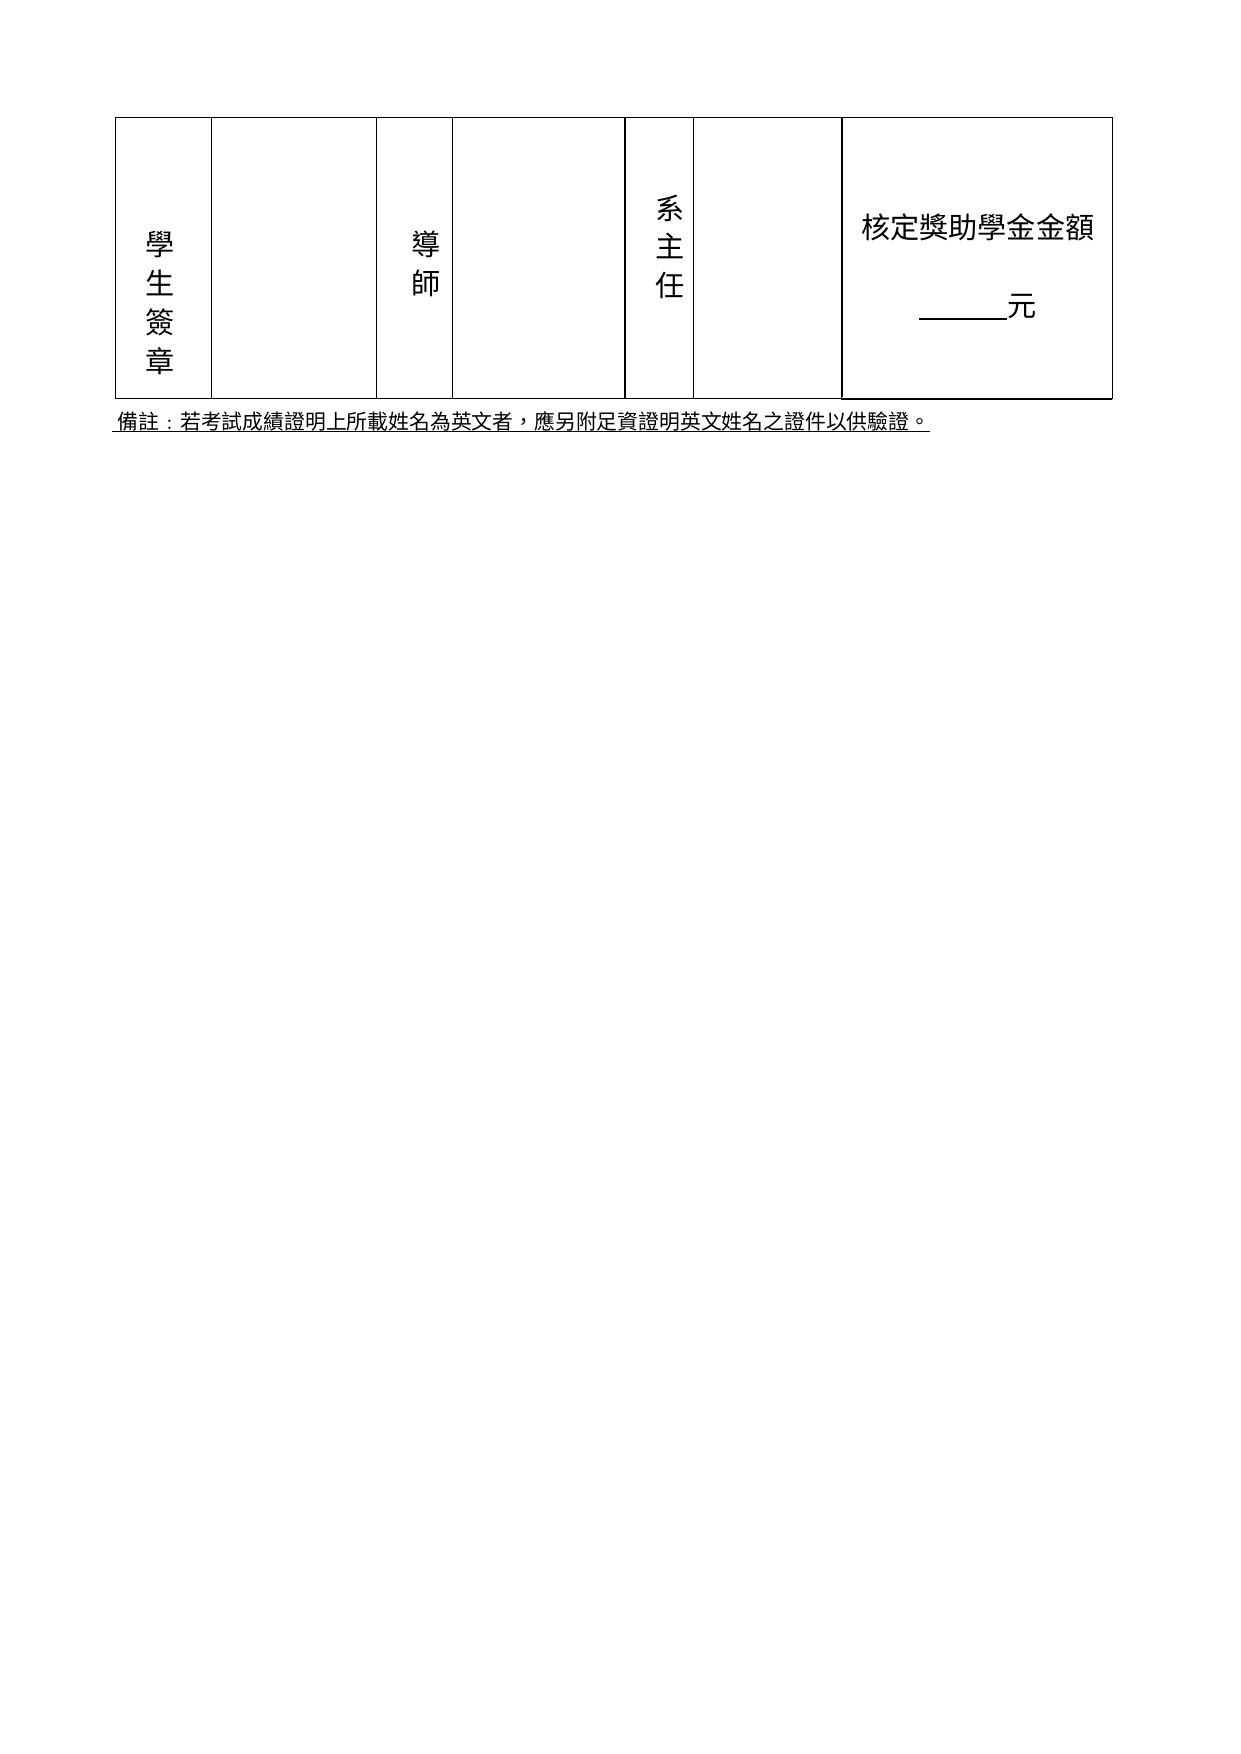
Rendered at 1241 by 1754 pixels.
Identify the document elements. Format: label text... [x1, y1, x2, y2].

table_cell 核定獎助學金金額 元 [842, 118, 1112, 398]
table_cell 學生簽章 [116, 118, 211, 398]
table_cell 導師 [377, 118, 452, 398]
table_cell [453, 118, 624, 398]
table_cell 系主任 [626, 118, 693, 398]
text 備註﹕若考試成績證明上所載姓名為英文者，應另附足資證明英文姓名之證件以供驗證。 [112, 405, 1134, 435]
table_cell [694, 118, 841, 398]
table_cell [212, 118, 376, 398]
